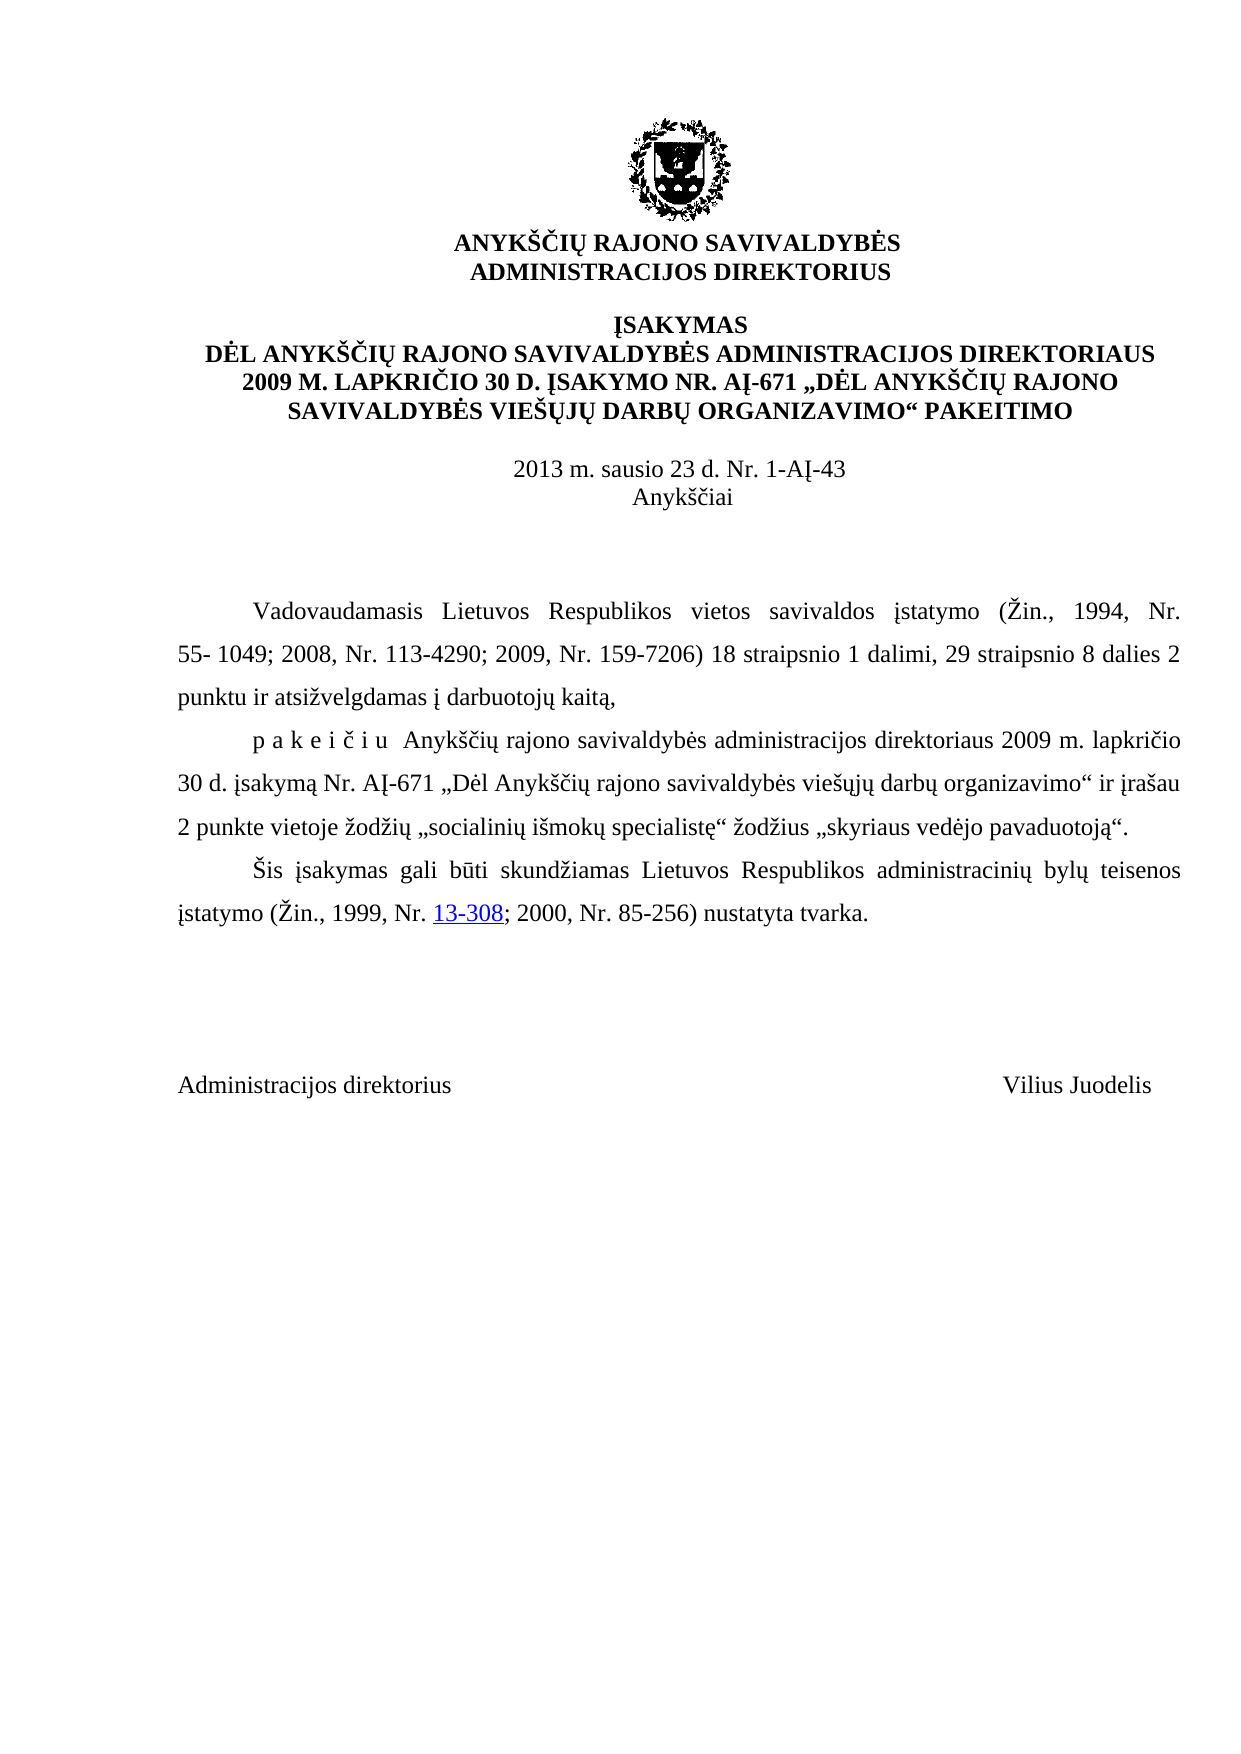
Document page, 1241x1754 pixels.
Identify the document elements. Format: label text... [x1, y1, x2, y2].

text ĮSAKYMAS [179, 315, 1181, 339]
text Anykščiai [177, 482, 1181, 511]
text pakeičiu Anykščių rajono savivaldybės administracijos direktoriaus 2009 m. lapkričio 30 d. įsakymą Nr. AĮ-671 „Dėl Anykščių rajono savivaldybės viešųjų darbų organizavimo“ ir įrašau 2 punkte vietoje žodžių „socialinių išmokų specialistę“ žodžius „skyriaus vedėjo pavaduotoją“. [177, 725, 1181, 840]
text ANYKŠČIŲ RAJONO SAVIVALDYBĖS [179, 228, 1181, 257]
text 2013 m. sausio 23 d. Nr. 1-AĮ-43 [177, 454, 1181, 482]
text DĖL ANYKŠČIŲ RAJONO SAVIVALDYBĖS ADMINISTRACIJOS DIREKTORIAUS 2009 M. LAPKRIČIO 30 D. ĮSAKYMO NR. AĮ-671 „DĖL ANYKŠČIŲ RAJONO SAVIVALDYBĖS VIEŠŲJŲ DARBŲ ORGANIZAVIMO“ PAKEITIMO [179, 339, 1181, 425]
text Šis įsakymas gali būti skundžiamas Lietuvos Respublikos administracinių bylų teisenos įstatymo (Žin., 1999, Nr. 13-308; 2000, Nr. 85-256) nustatyta tvarka. [177, 855, 1181, 927]
text Vadovaudamasis Lietuvos Respublikos vietos savivaldos įstatymo (Žin., 1994, Nr. 55- 1049; 2008, Nr. 113-4290; 2009, Nr. 159-7206) 18 straipsnio 1 dalimi, 29 straipsnio 8 dalies 2 punktu ir atsižvelgdamas į darbuotojų kaitą, [177, 596, 1181, 711]
text ADMINISTRACIJOS DIREKTORIUS [179, 257, 1181, 286]
text Administracijos direktorius Vilius Juodelis [177, 1070, 1181, 1099]
